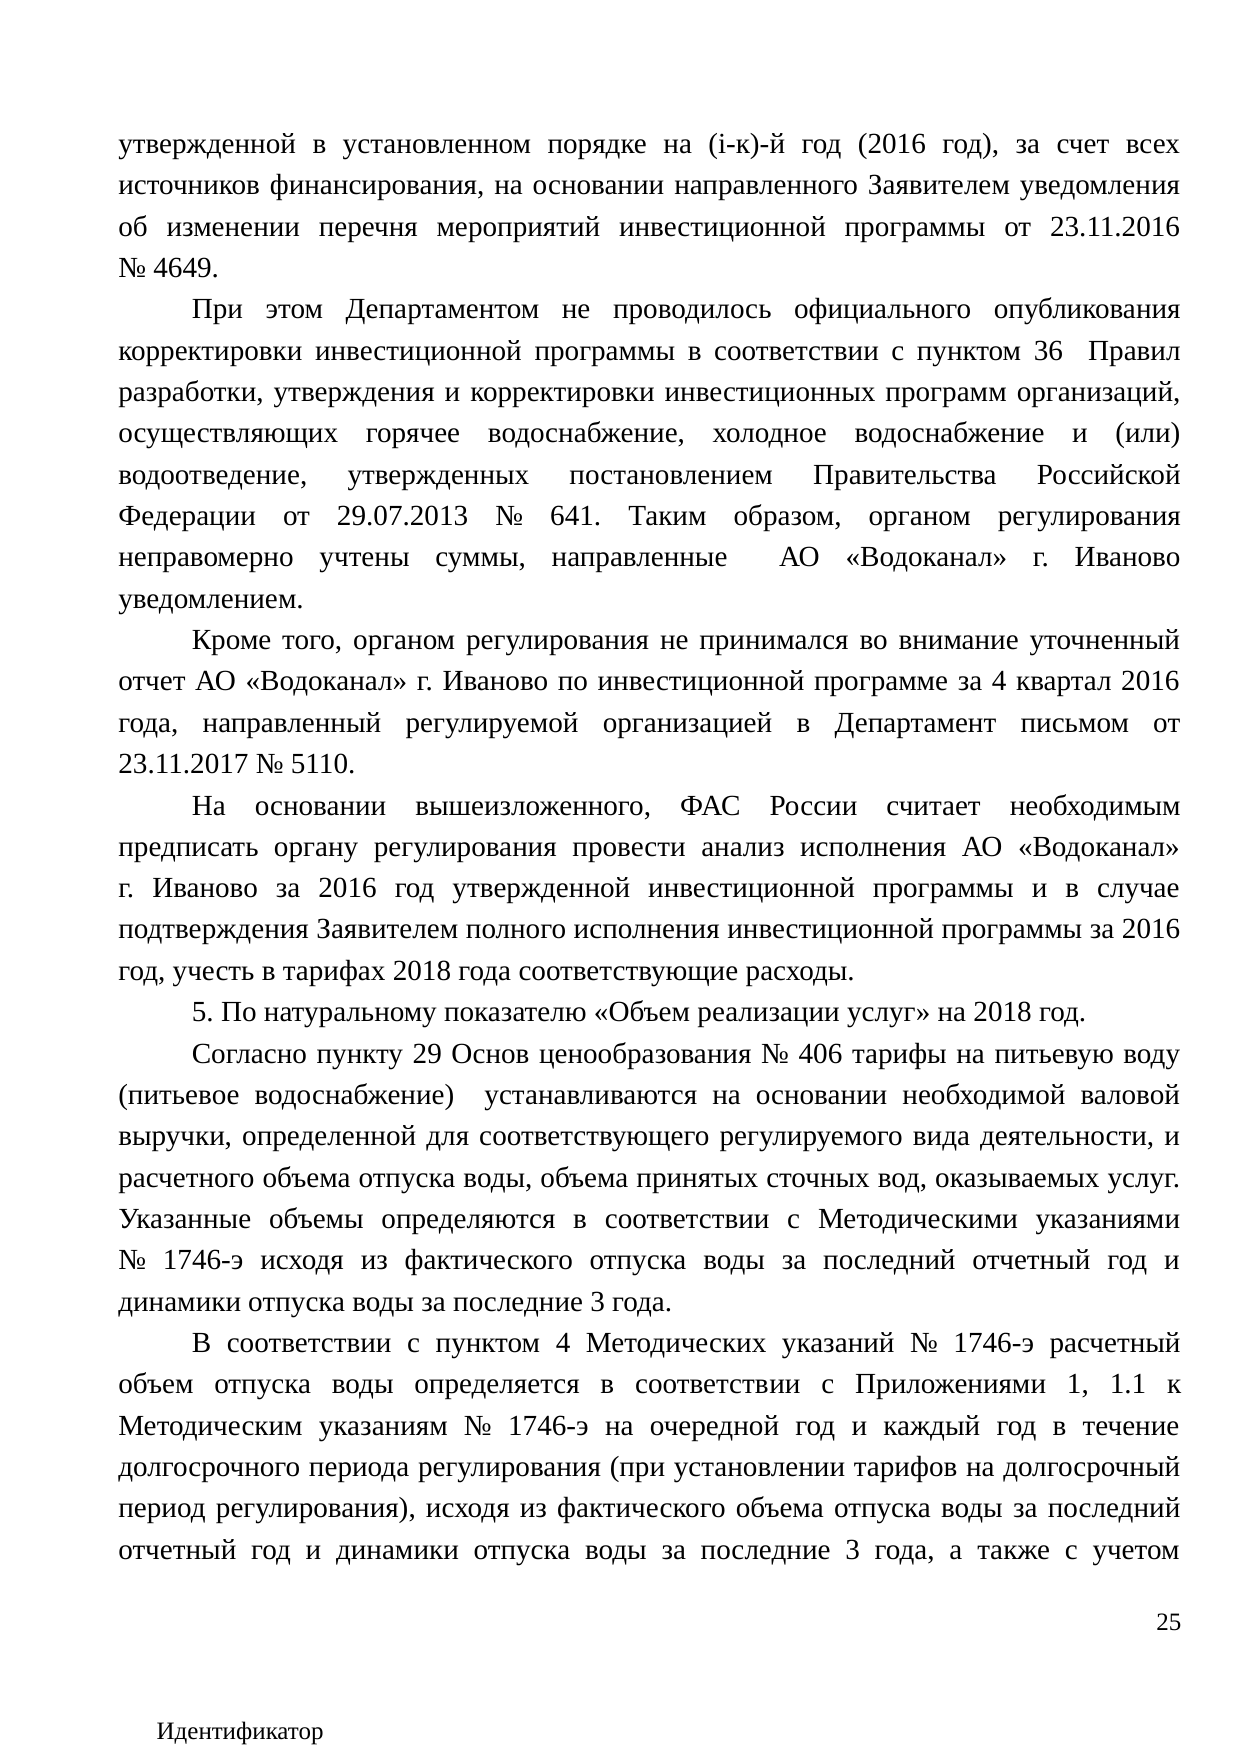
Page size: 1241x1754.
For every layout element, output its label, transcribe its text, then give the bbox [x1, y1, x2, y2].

text На основании вышеизложенного, ФАС России считает необходимым предписать органу регулирования провести анализ исполнения АО «Водоканал» г. Иваново за 2016 год утвержденной инвестиционной программы и в случае подтверждения Заявителем полного исполнения инвестиционной программы за 2016 год, учесть в тарифах 2018 года соответствующие расходы. [118, 780, 1181, 987]
text утвержденной в установленном порядке на (i-к)-й год (2016 год), за счет всех источников финансирования, на основании направленного Заявителем уведомления об изменении перечня мероприятий инвестиционной программы от 23.11.2016 № 4649. [118, 118, 1181, 283]
text Кроме того, органом регулирования не принимался во внимание уточненный отчет АО «Водоканал» г. Иваново по инвестиционной программе за 4 квартал 2016 года, направленный регулируемой организацией в Департамент письмом от 23.11.2017 № 5110. [118, 614, 1181, 780]
text 5. По натуральному показателю «Объем реализации услуг» на 2018 год. [118, 987, 1181, 1028]
text При этом Департаментом не проводилось официального опубликования корректировки инвестиционной программы в соответствии с пунктом 36 Правил разработки, утверждения и корректировки инвестиционных программ организаций, осуществляющих горячее водоснабжение, холодное водоснабжение и (или) водоотведение, утвержденных постановлением Правительства Российской Федерации от 29.07.2013 № 641. Таким образом, органом регулирования неправомерно учтены суммы, направленные АО «Водоканал» г. Иваново уведомлением. [118, 283, 1181, 614]
text Согласно пункту 29 Основ ценообразования № 406 тарифы на питьевую воду (питьевое водоснабжение) устанавливаются на основании необходимой валовой выручки, определенной для соответствующего регулируемого вида деятельности, и расчетного объема отпуска воды, объема принятых сточных вод, оказываемых услуг. Указанные объемы определяются в соответствии с Методическими указаниями № 1746-э исходя из фактического отпуска воды за последний отчетный год и динамики отпуска воды за последние 3 года. [118, 1028, 1181, 1317]
text В соответствии с пунктом 4 Методических указаний № 1746-э расчетный объем отпуска воды определяется в соответствии с Приложениями 1, 1.1 к Методическим указаниям № 1746-э на очередной год и каждый год в течение долгосрочного периода регулирования (при установлении тарифов на долгосрочный период регулирования), исходя из фактического объема отпуска воды за последний отчетный год и динамики отпуска воды за последние 3 года, а также с учетом [118, 1317, 1181, 1566]
